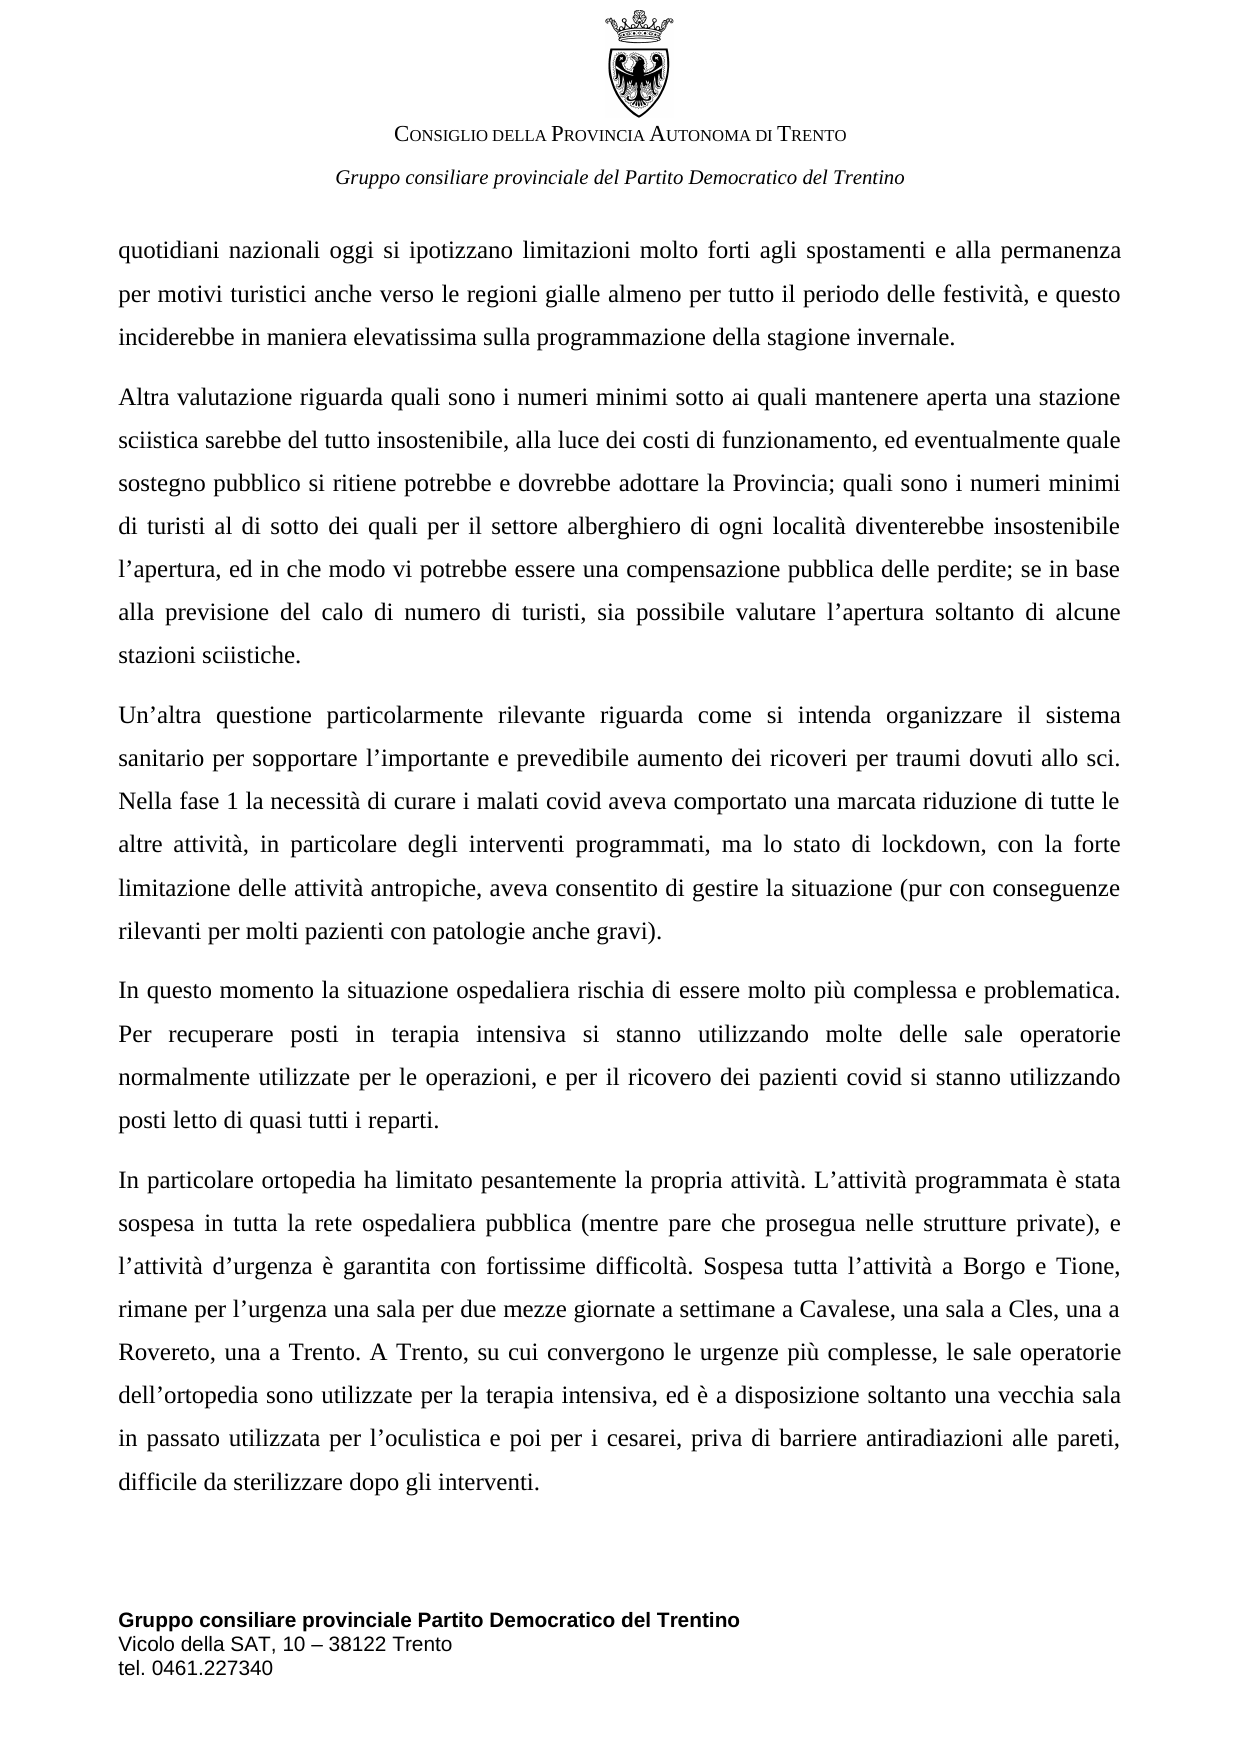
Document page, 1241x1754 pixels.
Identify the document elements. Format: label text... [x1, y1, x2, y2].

subtitle Altra valutazione riguarda quali sono i numeri minimi sotto ai quali mantenere aperta una stazione sciistica sarebbe del tutto insostenibile, alla luce dei costi di funzionamento, ed eventualmente quale sostegno pubblico si ritiene potrebbe e dovrebbe adottare la Provincia; quali sono i numeri minimi di turisti al di sotto dei quali per il settore alberghiero di ogni località diventerebbe insostenibile l’apertura, ed in che modo vi potrebbe essere una compensazione pubblica delle perdite; se in base alla previsione del calo di numero di turisti, sia possibile valutare l’apertura soltanto di alcune stazioni sciistiche. [118, 382, 1122, 669]
subtitle In particolare ortopedia ha limitato pesantemente la propria attività. L’attività programmata è stata sospesa in tutta la rete ospedaliera pubblica (mentre pare che prosegua nelle strutture private), e l’attività d’urgenza è garantita con fortissime difficoltà. Sospesa tutta l’attività a Borgo e Tione, rimane per l’urgenza una sala per due mezze giornate a settimane a Cavalese, una sala a Cles, una a Rovereto, una a Trento. A Trento, su cui convergono le urgenze più complesse, le sale operatorie dell’ortopedia sono utilizzate per la terapia intensiva, ed è a disposizione soltanto una vecchia sala in passato utilizzata per l’oculistica e poi per i cesarei, priva di barriere antiradiazioni alle pareti, difficile da sterilizzare dopo gli interventi. [118, 1165, 1122, 1495]
subtitle Un’altra questione particolarmente rilevante riguarda come si intenda organizzare il sistema sanitario per sopportare l’importante e prevedibile aumento dei ricoveri per traumi dovuti allo sci. Nella fase 1 la necessità di curare i malati covid aveva comportato una marcata riduzione di tutte le altre attività, in particolare degli interventi programmati, ma lo stato di lockdown, con la forte limitazione delle attività antropiche, aveva consentito di gestire la situazione (pur con conseguenze rilevanti per molti pazienti con patologie anche gravi). [118, 700, 1122, 944]
subtitle In questo momento la situazione ospedaliera rischia di essere molto più complessa e problematica. Per recuperare posti in terapia intensiva si stanno utilizzando molte delle sale operatorie normalmente utilizzate per le operazioni, e per il ricovero dei pazienti covid si stanno utilizzando posti letto di quasi tutti i reparti. [118, 976, 1122, 1134]
subtitle quotidiani nazionali oggi si ipotizzano limitazioni molto forti agli spostamenti e alla permanenza per motivi turistici anche verso le regioni gialle almeno per tutto il periodo delle festività, e questo inciderebbe in maniera elevatissima sulla programmazione della stagione invernale. [118, 236, 1122, 351]
picture [605, 10, 675, 118]
